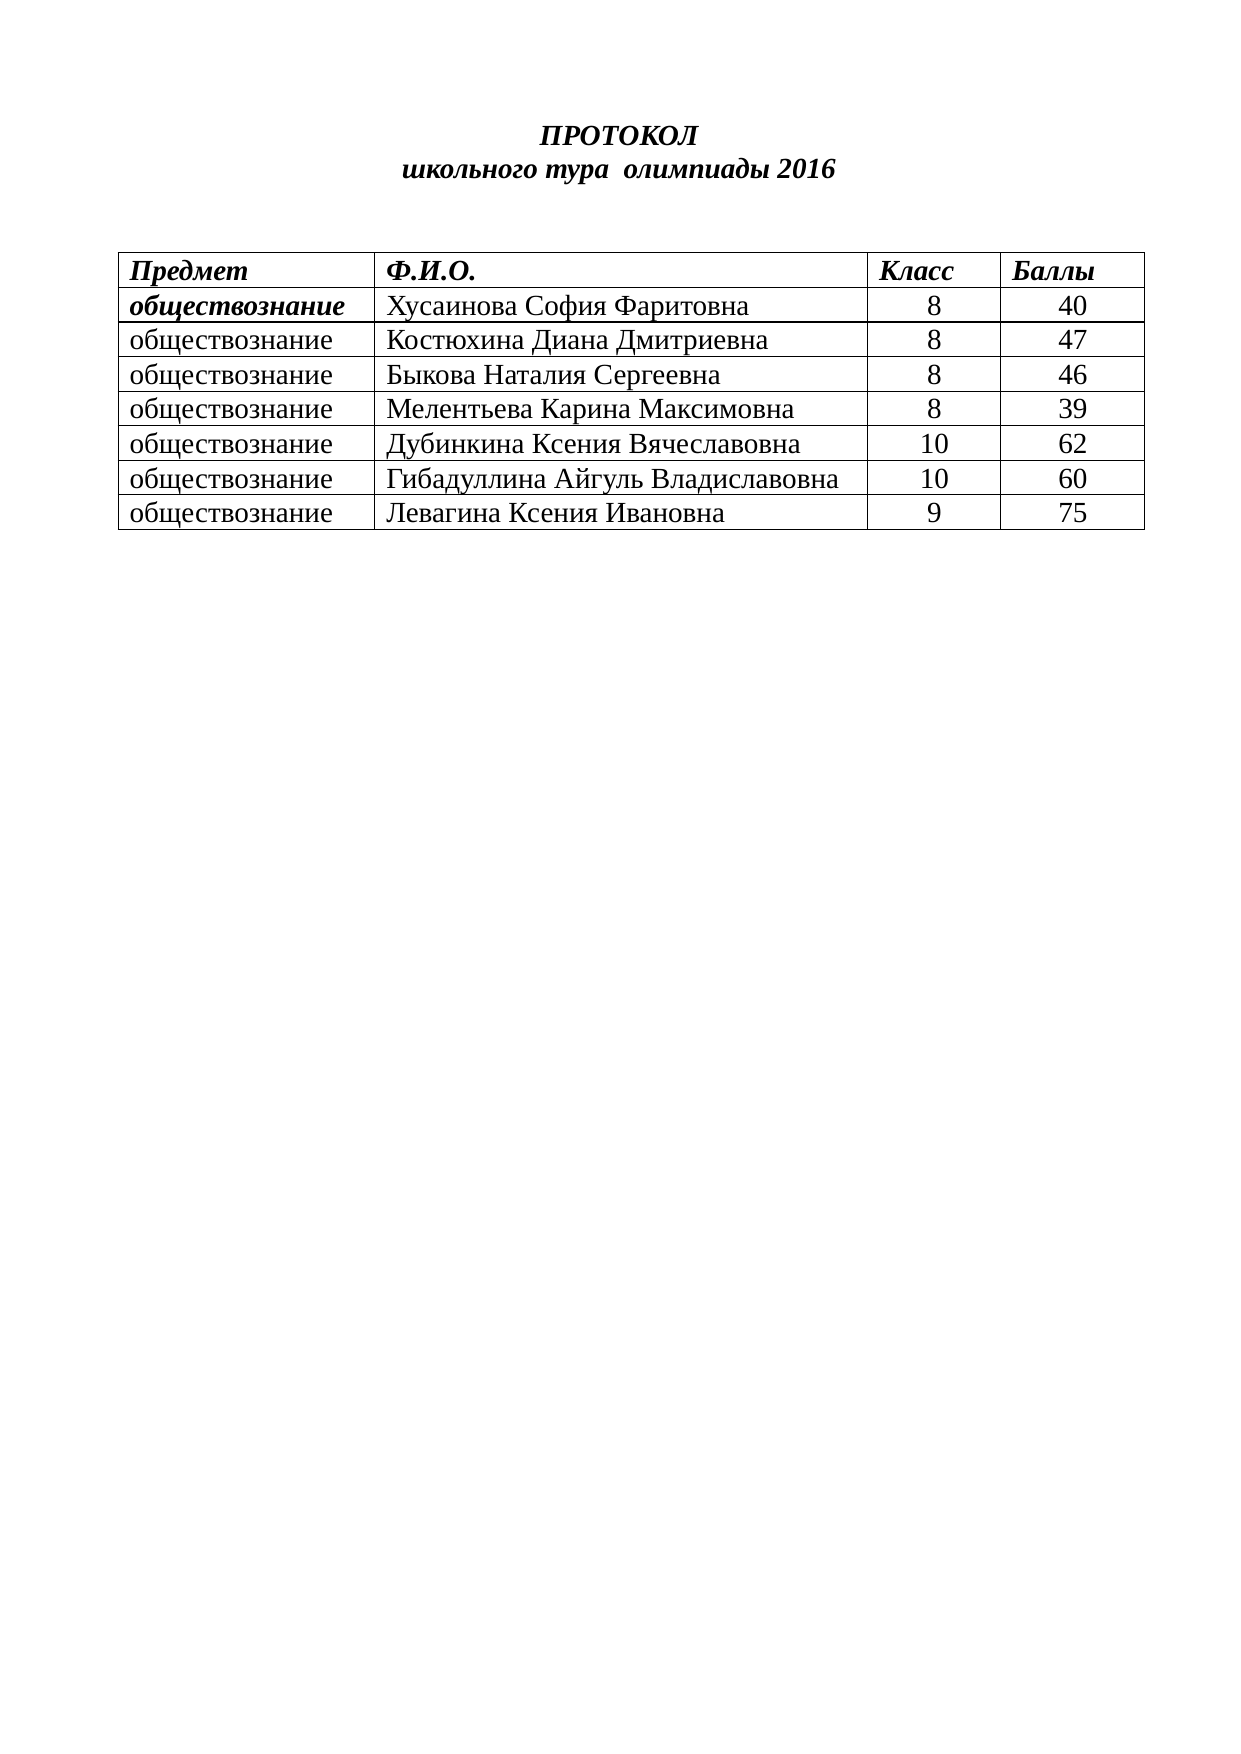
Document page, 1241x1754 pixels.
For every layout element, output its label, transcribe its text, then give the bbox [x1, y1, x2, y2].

table_cell 8 [868, 323, 1000, 356]
table_cell Хусаинова София Фаритовна [375, 288, 867, 321]
table_cell обществознание [119, 323, 374, 356]
table_cell обществознание [119, 461, 374, 494]
table_cell обществознание [119, 495, 374, 529]
table_cell 62 [1001, 426, 1144, 460]
table_cell 40 [1001, 288, 1144, 321]
table_cell 8 [868, 392, 1000, 425]
table_cell Костюхина Диана Дмитриевна [375, 323, 867, 356]
table_cell Мелентьева Карина Максимовна [375, 392, 867, 425]
table_cell обществознание [119, 288, 374, 321]
table_cell Дубинкина Ксения Вячеславовна [375, 426, 867, 460]
text школьного тура олимпиады 2016 [118, 152, 1122, 185]
table_header Класс [868, 253, 1000, 287]
table_cell 10 [868, 426, 1000, 460]
text ПРОТОКОЛ [118, 118, 1122, 152]
table_cell 39 [1001, 392, 1144, 425]
table_cell 8 [868, 357, 1000, 391]
table_cell обществознание [119, 357, 374, 391]
table_cell обществознание [119, 426, 374, 460]
table_cell 10 [868, 461, 1000, 494]
table_cell 46 [1001, 357, 1144, 391]
table_cell 60 [1001, 461, 1144, 494]
table_cell 75 [1001, 495, 1144, 529]
table_cell 8 [868, 288, 1000, 321]
table_header Ф.И.О. [375, 253, 867, 287]
table_header Предмет [119, 253, 374, 287]
table_cell Быкова Наталия Сергеевна [375, 357, 867, 391]
table_cell 9 [868, 495, 1000, 529]
table_cell Гибадуллина Айгуль Владиславовна [375, 461, 867, 494]
table_cell обществознание [119, 392, 374, 425]
table_cell Левагина Ксения Ивановна [375, 495, 867, 529]
table_header Баллы [1001, 253, 1144, 287]
table_cell 47 [1001, 323, 1144, 356]
